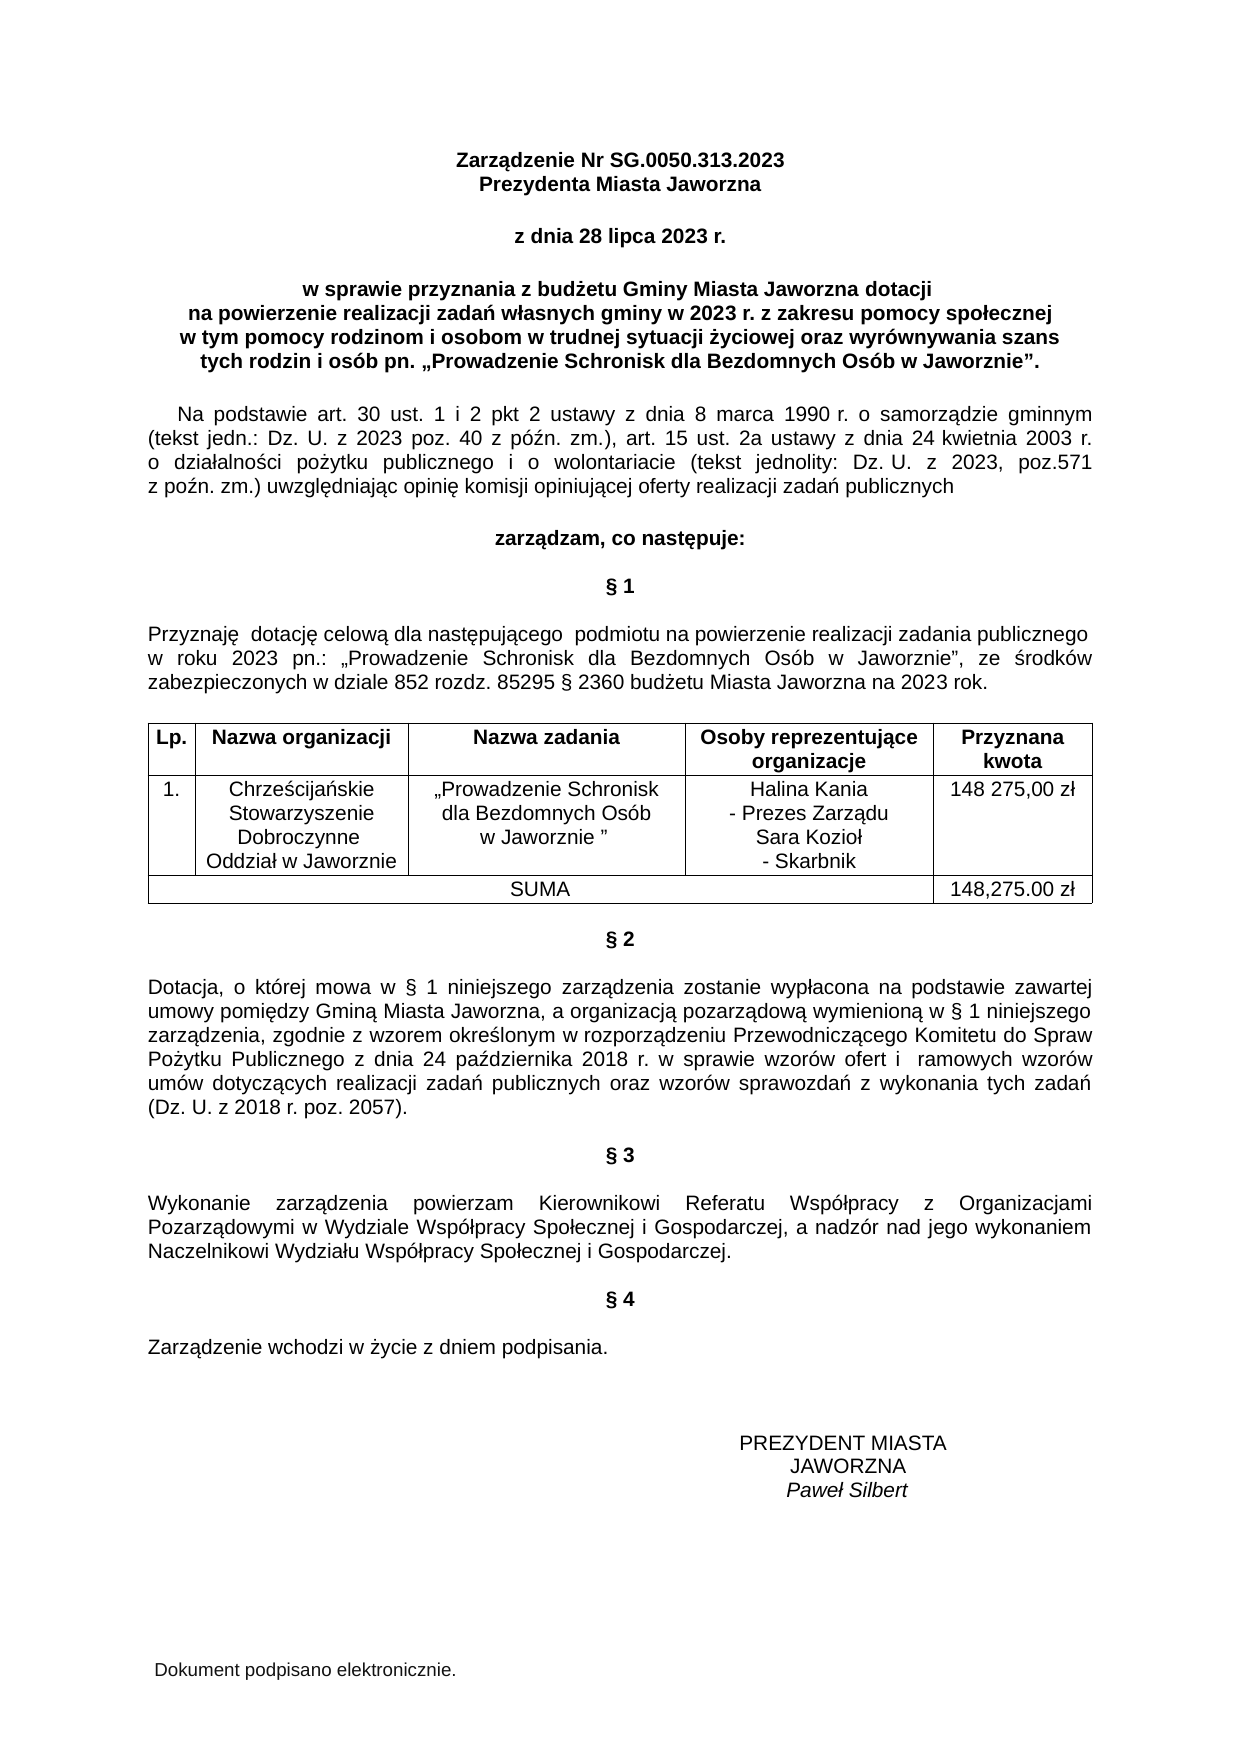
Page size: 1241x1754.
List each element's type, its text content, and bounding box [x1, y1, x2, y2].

table_header Lp. [149, 724, 195, 775]
table_cell SUMA [149, 876, 933, 903]
text Przyznaję dotację celową dla następującego podmiotu na powierzenie realizacji zadania publicznego [148, 622, 1093, 646]
text JAWORZNA [148, 1454, 1093, 1478]
text PREZYDENT MIASTA [185, 1430, 1093, 1454]
table_cell 148 275,00 zł [934, 776, 1092, 875]
table_cell 148 275,00 zł [934, 876, 1092, 903]
text Prezydenta Miasta Jaworzna [148, 172, 1093, 196]
table_header Nazwa organizacji [196, 724, 408, 775]
table_header Nazwa zadania [409, 724, 685, 775]
text zarządzam, co następuje: [148, 526, 1093, 550]
text Paweł Silbert [185, 1478, 1093, 1502]
text w roku 2023 pn.: „Prowadzenie Schronisk dla Bezdomnych Osób w Jaworznie”, ze środków zabezpieczonych w dziale 852 rozdz. 85295 § 2360 budżetu Miasta Jaworzna na 2023 rok. [148, 646, 1093, 694]
table_header Osoby reprezentujące organizacje [686, 724, 933, 775]
text w sprawie przyznania z budżetu Gminy Miasta Jaworzna dotacji [148, 277, 1093, 301]
text Zarządzenie wchodzi w życie z dniem podpisania. [148, 1334, 1093, 1358]
text Wykonanie zarządzenia powierzam Kierownikowi Referatu Współpracy z Organizacjami Pozarządowymi w Wydziale Współpracy Społecznej i Gospodarczej, a nadzór nad jego wykonaniem Naczelnikowi Wydziału Współpracy Społecznej i Gospodarczej. [148, 1191, 1093, 1263]
table_cell Chrześcijańskie Stowarzyszenie Dobroczynne Oddział w Jaworznie [196, 776, 408, 875]
text § 1 [148, 574, 1093, 598]
text Zarządzenie Nr SG.0050.313.2023 [148, 148, 1093, 172]
table_cell „Prowadzenie Schronisk dla Bezdomnych Osób w Jaworznie ” [409, 776, 685, 875]
text z dnia 28 lipca 2023 r. [148, 224, 1093, 248]
text na powierzenie realizacji zadań własnych gminy w 2023 r. z zakresu pomocy społecznej w tym pomocy rodzinom i osobom w trudnej sytuacji życiowej oraz wyrównywania szans tych rodzin i osób pn. „Prowadzenie Schronisk dla Bezdomnych Osób w Jaworznie”. [148, 301, 1093, 373]
table_cell Halina Kania - Prezes Zarządu Sara Kozioł - Skarbnik [686, 776, 933, 875]
text § 2 [148, 927, 1093, 951]
table_header Przyznana kwota [934, 724, 1092, 775]
text Dotacja, o której mowa w § 1 niniejszego zarządzenia zostanie wypłacona na podstawie zawartej umowy pomiędzy Gminą Miasta Jaworzna, a organizacją pozarządową wymienioną w § 1 niniejszego zarządzenia, zgodnie z wzorem określonym w rozporządzeniu Przewodniczącego Komitetu do Spraw Pożytku Publicznego z dnia 24 października 2018 r. w sprawie wzorów ofert i ramowych wzorów umów dotyczących realizacji zadań publicznych oraz wzorów sprawozdań z wykonania tych zadań (Dz. U. z 2018 r. poz. 2057). [148, 975, 1093, 1119]
table_cell 1. [149, 776, 195, 875]
text § 4 [148, 1287, 1093, 1311]
text § 3 [148, 1143, 1093, 1167]
text Na podstawie art. 30 ust. 1 i 2 pkt 2 ustawy z dnia 8 marca 1990 r. o samorządzie gminnym (tekst jedn.: Dz. U. z 2023 poz. 40 z późn. zm.), art. 15 ust. 2a ustawy z dnia 24 kwietnia 2003 r. o działalności pożytku publicznego i o wolontariacie (tekst jednolity: Dz. U. z 2023, poz.571 z poźn. zm.) uwzględniając opinię komisji opiniującej oferty realizacji zadań publicznych [148, 402, 1093, 497]
